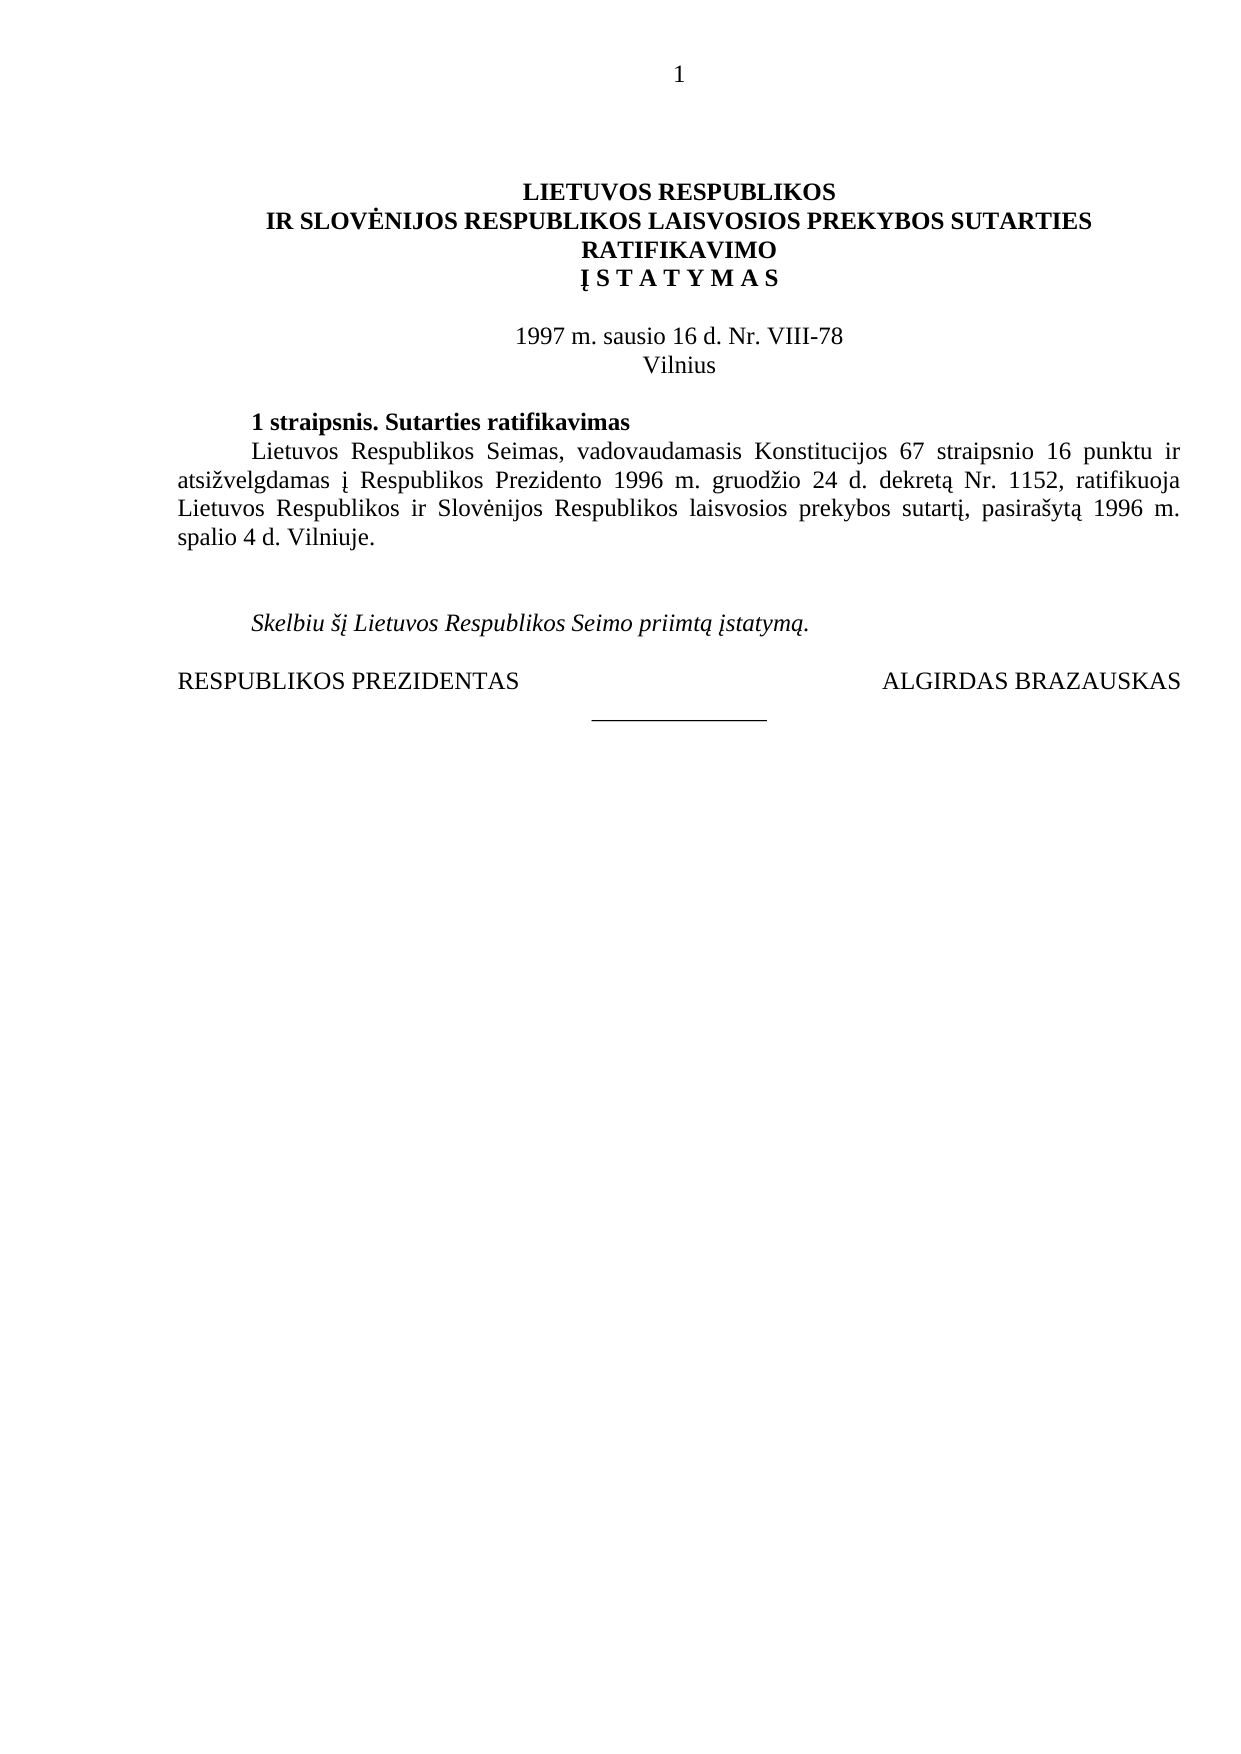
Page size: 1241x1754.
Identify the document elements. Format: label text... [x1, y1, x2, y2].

text Vilnius [177, 350, 1181, 378]
text RESPUBLIKOS PREZIDENTAS ALGIRDAS BRAZAUSKAS [177, 666, 1181, 695]
text LIETUVOS RESPUBLIKOS [177, 177, 1181, 206]
text ______________ [177, 695, 1181, 723]
text Skelbiu šį Lietuvos Respublikos Seimo priimtą įstatymą. [177, 608, 1181, 637]
text 1997 m. sausio 16 d. Nr. VIII-78 [177, 321, 1181, 350]
text Į S T A T Y M A S [177, 263, 1181, 292]
text IR SLOVĖNIJOS RESPUBLIKOS LAISVOSIOS PREKYBOS SUTARTIES RATIFIKAVIMO [177, 206, 1181, 263]
text Lietuvos Respublikos Seimas, vadovaudamasis Konstitucijos 67 straipsnio 16 punktu ir atsižvelgdamas į Respublikos Prezidento 1996 m. gruodžio 24 d. dekretą Nr. 1152, ratifikuoja Lietuvos Respublikos ir Slovėnijos Respublikos laisvosios prekybos sutartį, pasirašytą 1996 m. spalio 4 d. Vilniuje. [177, 436, 1181, 551]
text 1 straipsnis. Sutarties ratifikavimas [177, 407, 1181, 436]
